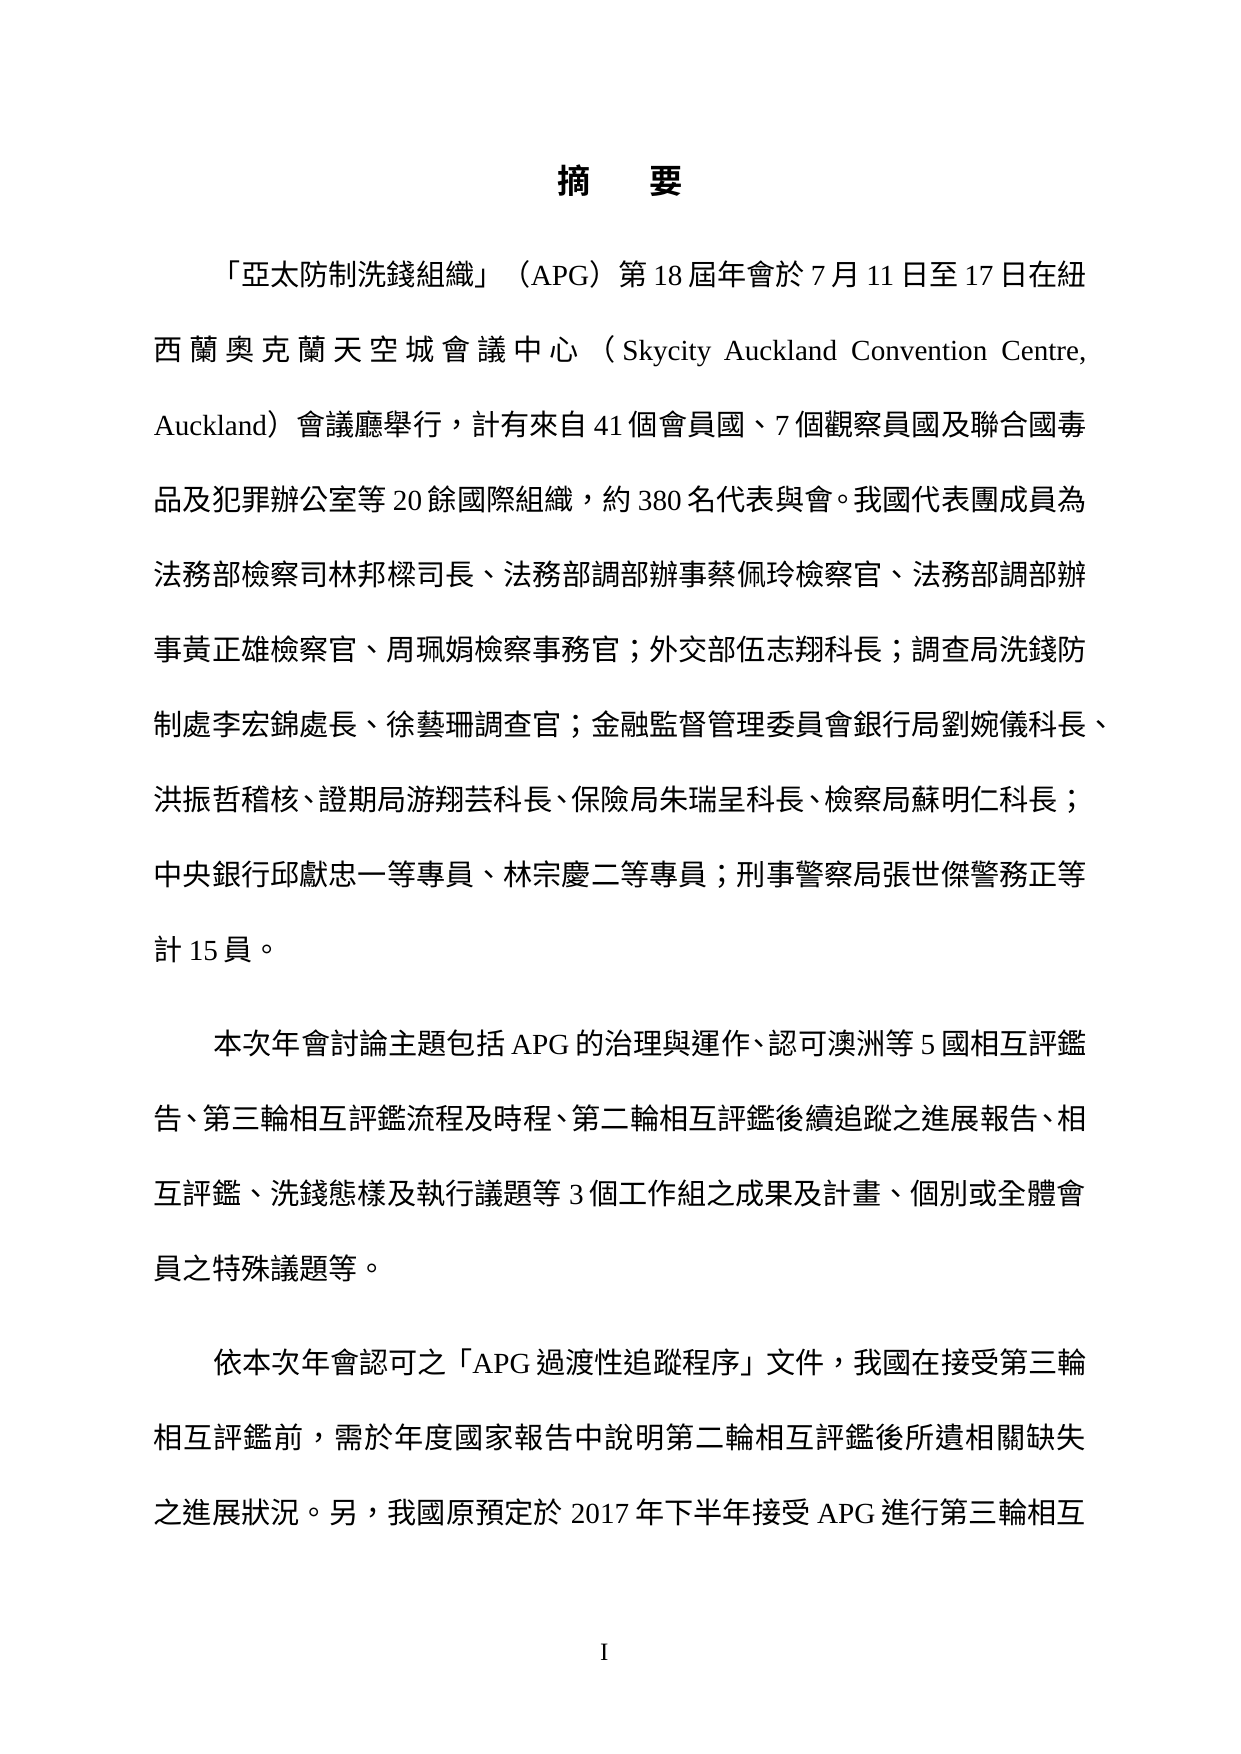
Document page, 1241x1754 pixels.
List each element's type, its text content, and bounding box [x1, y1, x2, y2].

text 摘 要 [153, 142, 1087, 217]
text 依本次年會認可之「APG過渡性追蹤程序」文件，我國在接受第三輪相互評鑑前，需於年度國家報告中說明第二輪相互評鑑後所遺相關缺失之進展狀況。另，我國原預定於2017年下半年接受APG進行第三輪相互 [153, 1323, 1087, 1548]
text 「亞太防制洗錢組織」（APG）第18屆年會於7月11日至17日在紐西蘭奧克蘭天空城會議中心（Skycity Auckland Convention Centre, Auckland）會議廳舉行，計有來自41個會員國、7個觀察員國及聯合國毒品及犯罪辦公室等20餘國際組織，約380名代表與會。我國代表團成員為法務部檢察司林邦樑司長、法務部調部辦事蔡佩玲檢察官、法務部調部辦事黃正雄檢察官、周珮娟檢察事務官；外交部伍志翔科長；調查局洗錢防制處李宏錦處長、徐藝珊調查官；金融監督管理委員會銀行局劉婉儀科長、洪振哲稽核、證期局游翔芸科長、保險局朱瑞呈科長、檢察局蘇明仁科長；中央銀行邱獻忠一等專員、林宗慶二等專員；刑事警察局張世傑警務正等計15員。 [153, 236, 1087, 986]
text 本次年會討論主題包括APG的治理與運作、認可澳洲等5國相互評鑑告、第三輪相互評鑑流程及時程、第二輪相互評鑑後續追蹤之進展報告、相互評鑑、洗錢態樣及執行議題等3個工作組之成果及計畫、個別或全體會員之特殊議題等。 [153, 1004, 1087, 1304]
